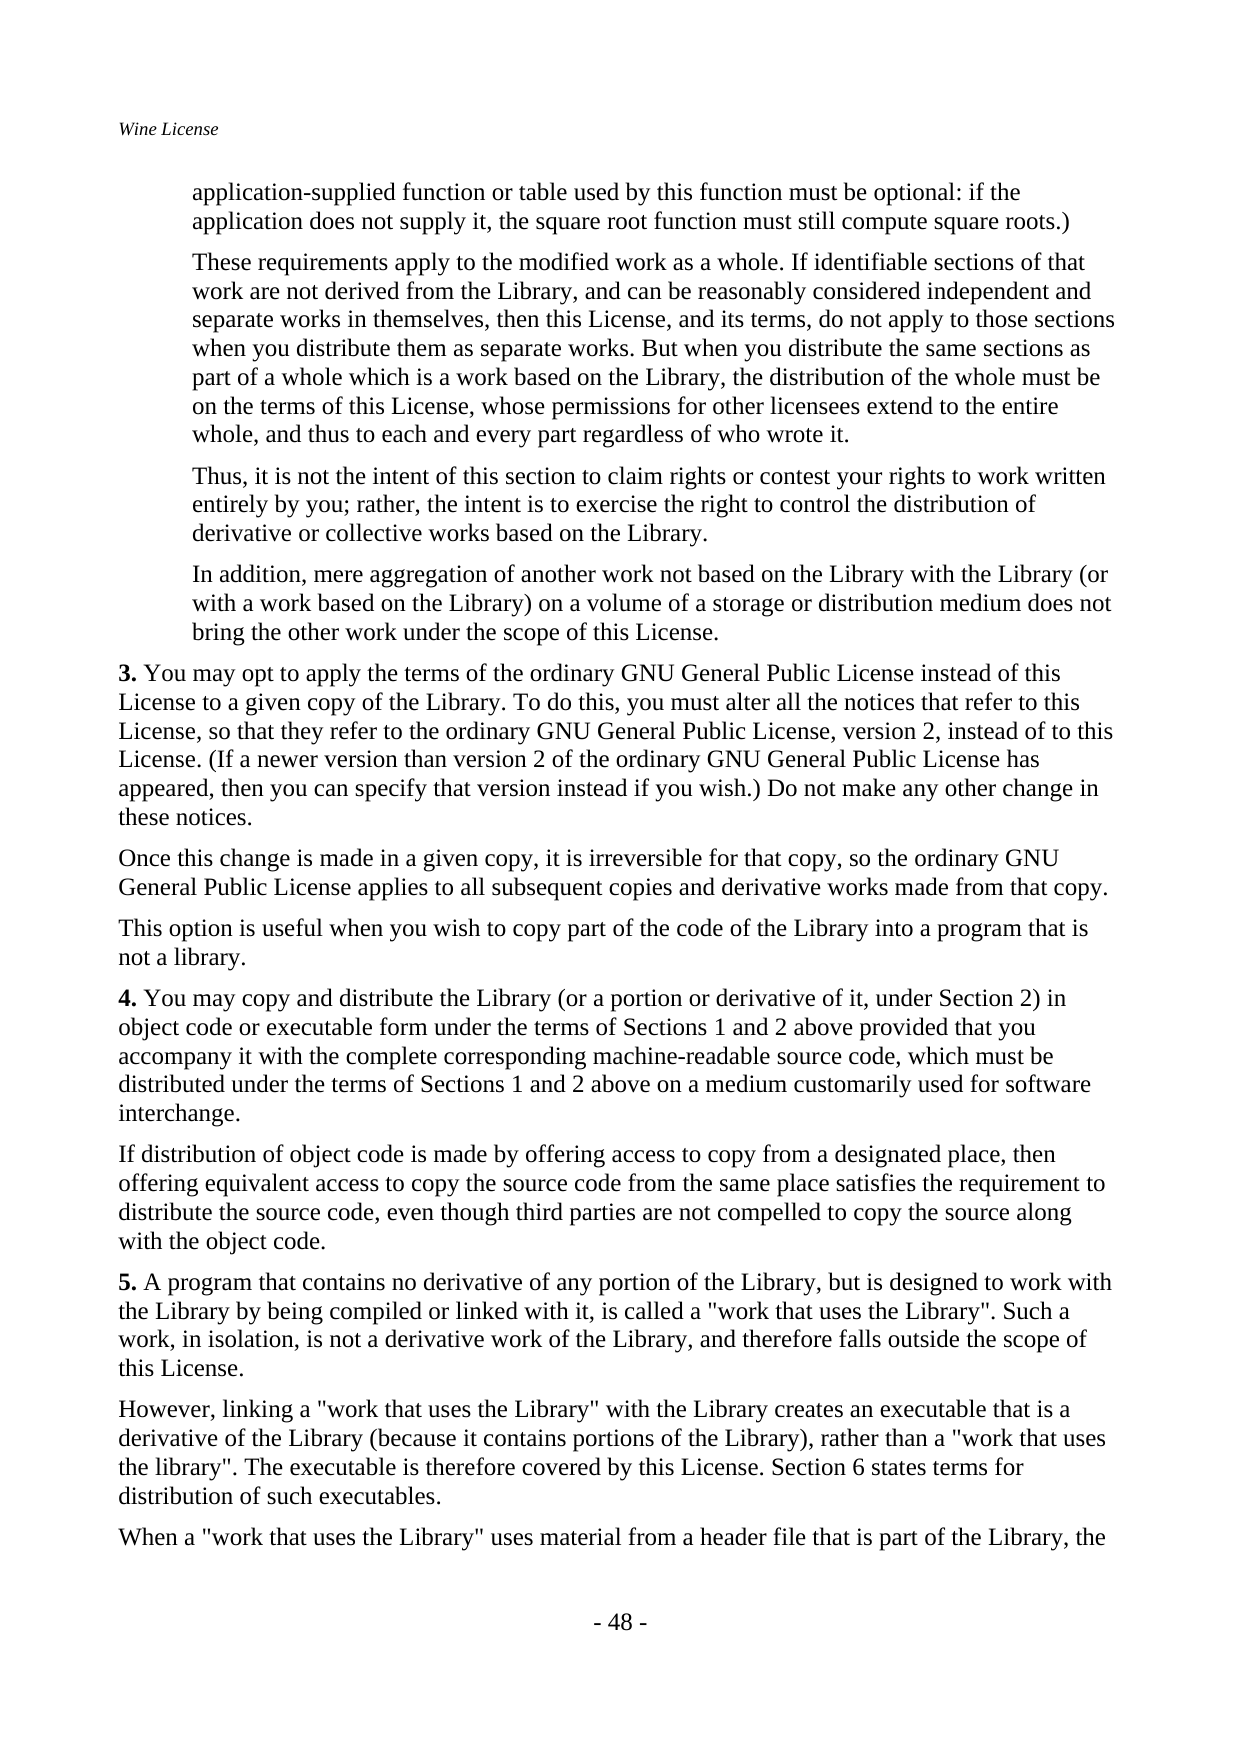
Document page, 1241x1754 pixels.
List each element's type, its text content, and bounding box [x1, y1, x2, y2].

text 3. You may opt to apply the terms of the ordinary GNU General Public License instead of this License to a given copy of the Library. To do this, you must alter all the notices that refer to this License, so that they refer to the ordinary GNU General Public License, version 2, instead of to this License. (If a newer version than version 2 of the ordinary GNU General Public License has appeared, then you can specify that version instead if you wish.) Do not make any other change in these notices. [118, 658, 1122, 831]
text However, linking a "work that uses the Library" with the Library creates an executable that is a derivative of the Library (because it contains portions of the Library), rather than a "work that uses the library". The executable is therefore covered by this License. Section 6 states terms for distribution of such executables. [118, 1394, 1122, 1509]
text 4. You may copy and distribute the Library (or a portion or derivative of it, under Section 2) in object code or executable form under the terms of Sections 1 and 2 above provided that you accompany it with the complete corresponding machine-readable source code, which must be distributed under the terms of Sections 1 and 2 above on a medium customarily used for software interchange. [118, 983, 1122, 1127]
list application-supplied function or table used by this function must be optional: if the application does not supply it, the square root function must still compute square roots.) [162, 177, 1122, 234]
list In addition, mere aggregation of another work not based on the Library with the Library (or with a work based on the Library) on a volume of a storage or distribution medium does not bring the other work under the scope of this License. [162, 559, 1122, 646]
text When a "work that uses the Library" uses material from a header file that is part of the Library, the [118, 1522, 1122, 1551]
text If distribution of object code is made by offering access to copy from a designated place, then offering equivalent access to copy the source code from the same place satisfies the requirement to distribute the source code, even though third parties are not compelled to copy the source along with the object code. [118, 1139, 1122, 1254]
list Thus, it is not the intent of this section to claim rights or contest your rights to work written entirely by you; rather, the intent is to exercise the right to control the distribution of derivative or collective works based on the Library. [162, 461, 1122, 547]
list These requirements apply to the modified work as a whole. If identifiable sections of that work are not derived from the Library, and can be reasonably considered independent and separate works in themselves, then this License, and its terms, do not apply to those sections when you distribute them as separate works. But when you distribute the same sections as part of a whole which is a work based on the Library, the distribution of the whole must be on the terms of this License, whose permissions for other licensees extend to the entire whole, and thus to each and every part regardless of who wrote it. [162, 247, 1122, 448]
text 5. A program that contains no derivative of any portion of the Library, but is designed to work with the Library by being compiled or linked with it, is called a "work that uses the Library". Such a work, in isolation, is not a derivative work of the Library, and therefore falls outside the scope of this License. [118, 1267, 1122, 1382]
text This option is useful when you wish to copy part of the code of the Library into a program that is not a library. [118, 913, 1122, 971]
text Once this change is made in a given copy, it is irreversible for that copy, so the ordinary GNU General Public License applies to all subsequent copies and derivative works made from that copy. [118, 843, 1122, 901]
